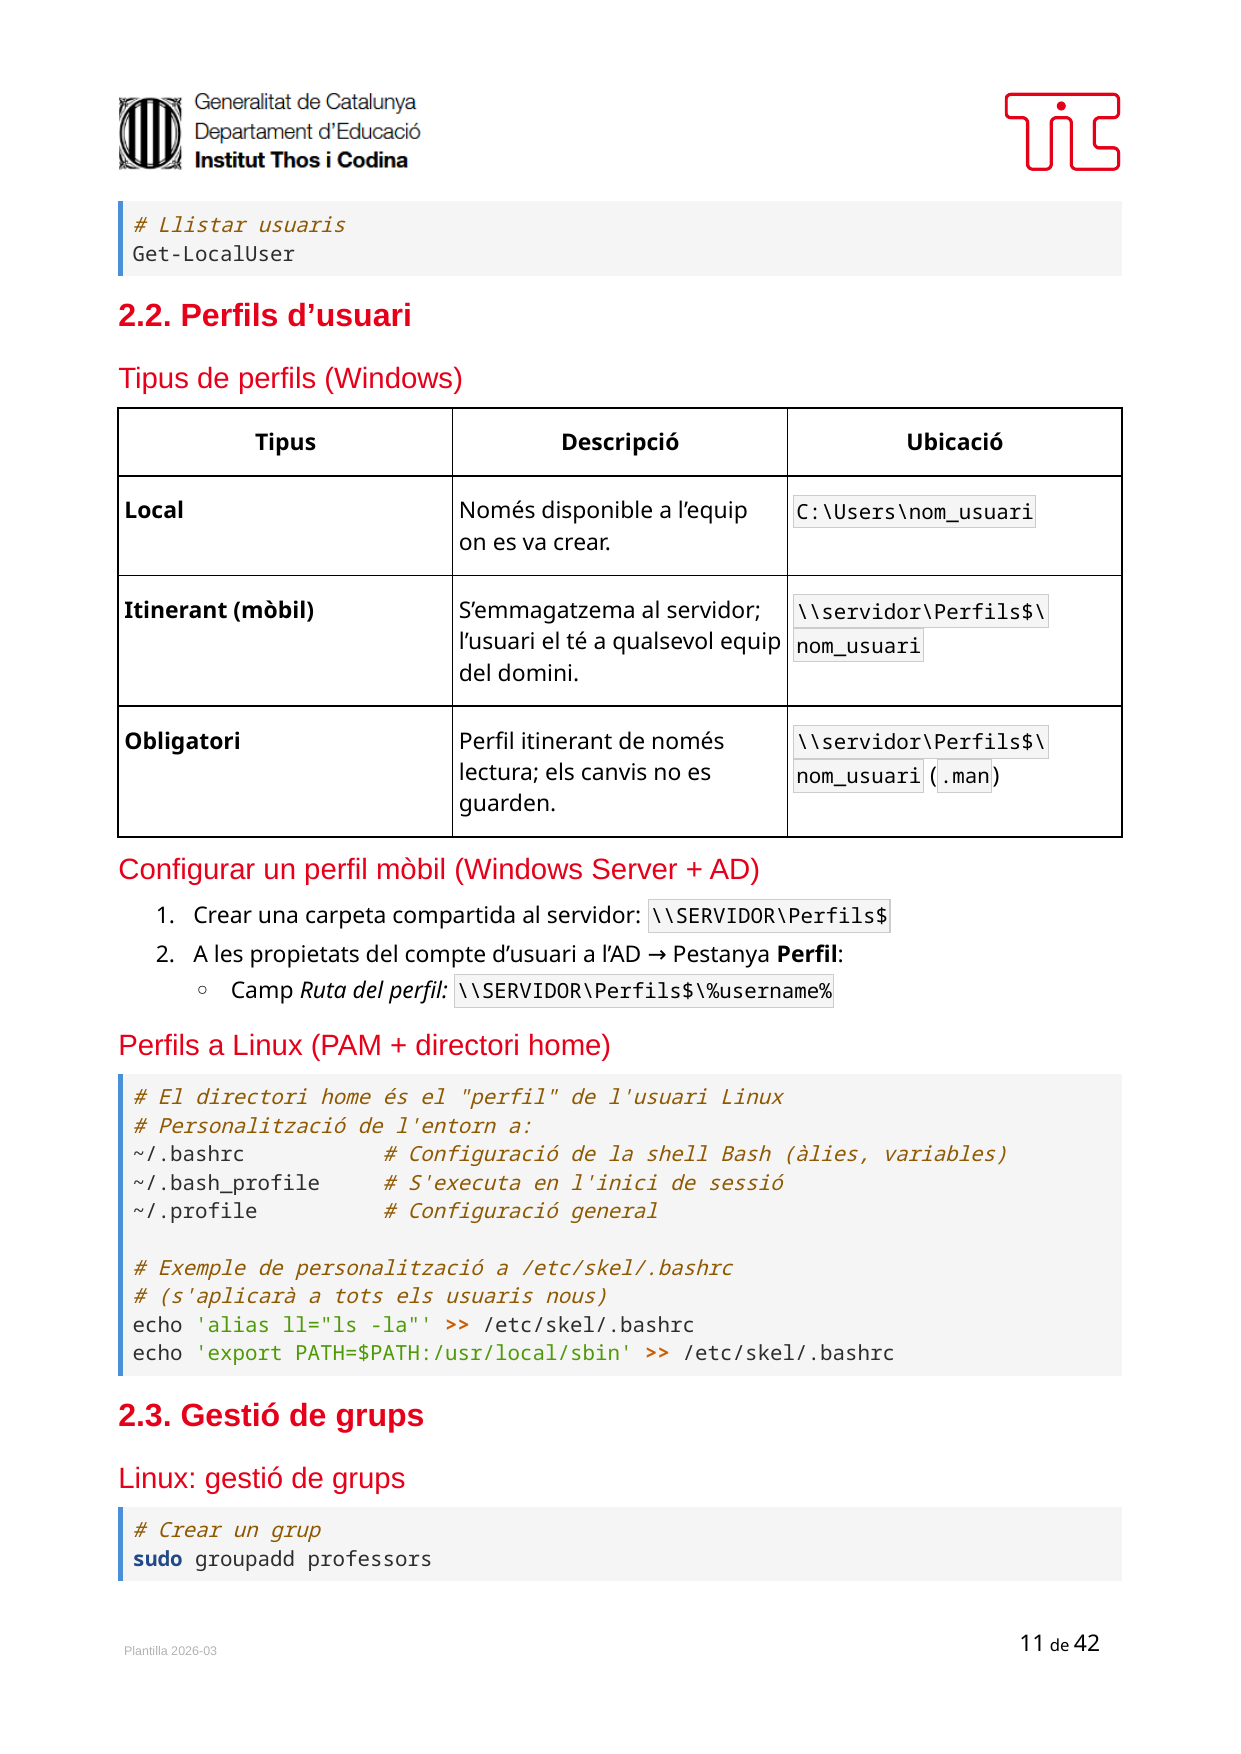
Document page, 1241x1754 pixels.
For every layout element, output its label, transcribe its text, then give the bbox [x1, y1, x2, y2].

table_cell Perfil itinerant de només lectura; els canvis no es guarden. [453, 707, 787, 836]
table_cell Itinerant (mòbil) [119, 576, 452, 705]
list [891, 898, 1122, 933]
subtitle Linux: gestió de grups [118, 1461, 1122, 1494]
list Camp Ruta del perfil: \\SERVIDOR\Perfils$\%username% [193, 974, 454, 1008]
text ~/.profile # Configuració general [123, 1196, 1122, 1225]
list Camp Ruta del perfil: \\SERVIDOR\Perfils$\%username% [834, 974, 1122, 1008]
table_cell C:\Users\nom_usuari [788, 477, 1121, 575]
table_cell \\servidor\Perfils$\nom_usuari [788, 576, 1121, 705]
text # Personalització de l'entorn a: [123, 1111, 1122, 1139]
text # Crear un grup [123, 1507, 1122, 1544]
text sudo groupadd professors [123, 1544, 1122, 1581]
picture [118, 92, 422, 171]
subtitle Configurar un perfil mòbil (Windows Server + AD) [118, 852, 1122, 886]
text echo 'export PATH=$PATH:/usr/local/sbin' >> /etc/skel/.bashrc [123, 1338, 1122, 1376]
text # El directori home és el "perfil" de l'usuari Linux [123, 1074, 1122, 1111]
subtitle 2.3. Gestió de grups [118, 1397, 1122, 1433]
picture [1004, 92, 1123, 171]
text ~/.bash_profile # S'executa en l'inici de sessió [123, 1168, 1122, 1196]
text ~/.bashrc # Configuració de la shell Bash (àlies, variables) [123, 1139, 1122, 1168]
list Crear una carpeta compartida al servidor: \\SERVIDOR\Perfils$ [156, 898, 890, 933]
table_header Descripció [453, 409, 787, 475]
table_cell S’emmagatzema al servidor; l’usuari el té a qualsevol equip del domini. [453, 576, 787, 705]
subtitle 2.2. Perfils d’usuari [118, 297, 1122, 334]
table_header Ubicació [788, 409, 1121, 475]
text # (s'aplicarà a tots els usuaris nous) [123, 1282, 1122, 1310]
text echo 'alias ll="ls -la"' >> /etc/skel/.bashrc [123, 1310, 1122, 1338]
table_cell Només disponible a l’equip on es va crear. [453, 477, 787, 575]
subtitle Perfils a Linux (PAM + directori home) [118, 1027, 1122, 1061]
table_header Tipus [119, 409, 452, 475]
table_cell \\servidor\Perfils$\nom_usuari (.man) [788, 707, 1121, 836]
table_cell Obligatori [119, 707, 452, 836]
text # Llistar usuaris [123, 201, 1122, 239]
text # Exemple de personalització a /etc/skel/.bashrc [123, 1253, 1122, 1282]
list A les propietats del compte d’usuari a l’AD → Pestanya Perfil: [156, 938, 1122, 969]
text Get-LocalUser [123, 239, 1122, 276]
table_cell Local [119, 477, 452, 575]
subtitle Tipus de perfils (Windows) [118, 361, 1122, 394]
